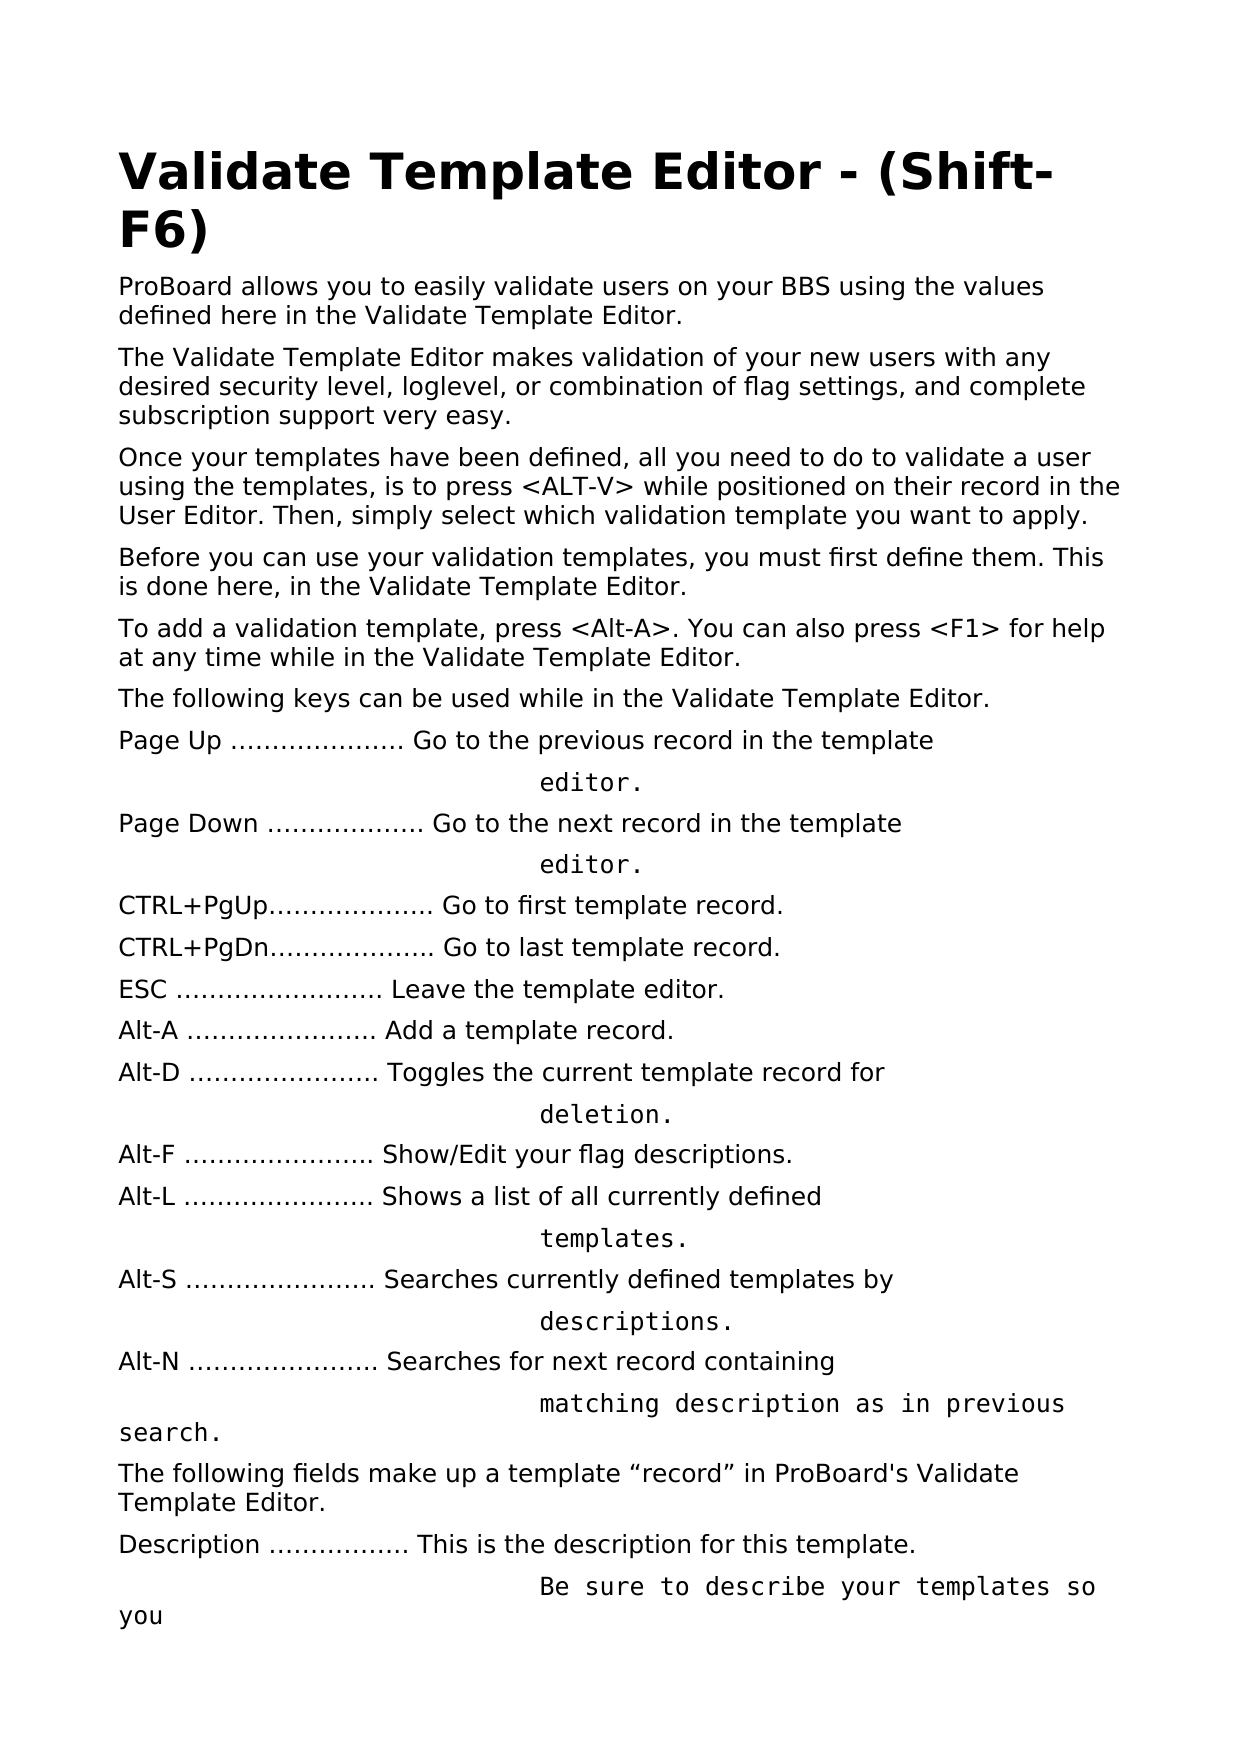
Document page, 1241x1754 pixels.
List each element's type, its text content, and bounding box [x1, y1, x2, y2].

text deletion. [118, 1100, 1122, 1129]
text editor. [118, 768, 1122, 797]
text Alt-F ………………….. Show/Edit your flag descriptions. [118, 1141, 1122, 1170]
text Alt-A ………………….. Add a template record. [118, 1016, 1122, 1046]
text Alt-D ………………….. Toggles the current template record for [118, 1058, 1122, 1087]
text Before you can use your validation templates, you must first define them. This is done here, in the Validate Template Editor. [118, 543, 1122, 601]
text The Validate Template Editor makes validation of your new users with any desired security level, loglevel, or combination of flag settings, and complete subscription support very easy. [118, 343, 1122, 430]
text Be sure to describe your templates so you [118, 1572, 1122, 1630]
text Description …………….. This is the description for this template. [118, 1530, 1122, 1559]
text CTRL+PgUp……………….. Go to first template record. [118, 891, 1122, 921]
text matching description as in previous search. [118, 1389, 1122, 1448]
subtitle Validate Template Editor - (Shift-F6) [118, 143, 1122, 259]
text Once your templates have been defined, all you need to do to validate a user using the templates, is to press <ALT-V> while positioned on their record in the User Editor. Then, simply select which validation template you want to apply. [118, 443, 1122, 530]
text editor. [118, 851, 1122, 880]
text To add a validation template, press <Alt-A>. You can also press <F1> for help at any time while in the Validate Template Editor. [118, 614, 1122, 672]
text Alt-S ………………….. Searches currently defined templates by [118, 1265, 1122, 1294]
text Page Up ………………… Go to the previous record in the template [118, 726, 1122, 755]
text Alt-N ………………….. Searches for next record containing [118, 1348, 1122, 1377]
text Alt-L ………………….. Shows a list of all currently defined [118, 1182, 1122, 1212]
text The following keys can be used while in the Validate Template Editor. [118, 684, 1122, 714]
text ESC ……………………. Leave the template editor. [118, 975, 1122, 1004]
text CTRL+PgDn……………….. Go to last template record. [118, 933, 1122, 962]
text ProBoard allows you to easily validate users on your BBS using the values defined here in the Validate Template Editor. [118, 272, 1122, 330]
text The following fields make up a template “record” in ProBoard's Validate Template Editor. [118, 1459, 1122, 1518]
text templates. [118, 1224, 1122, 1253]
text descriptions. [118, 1307, 1122, 1336]
text Page Down ………………. Go to the next record in the template [118, 809, 1122, 838]
